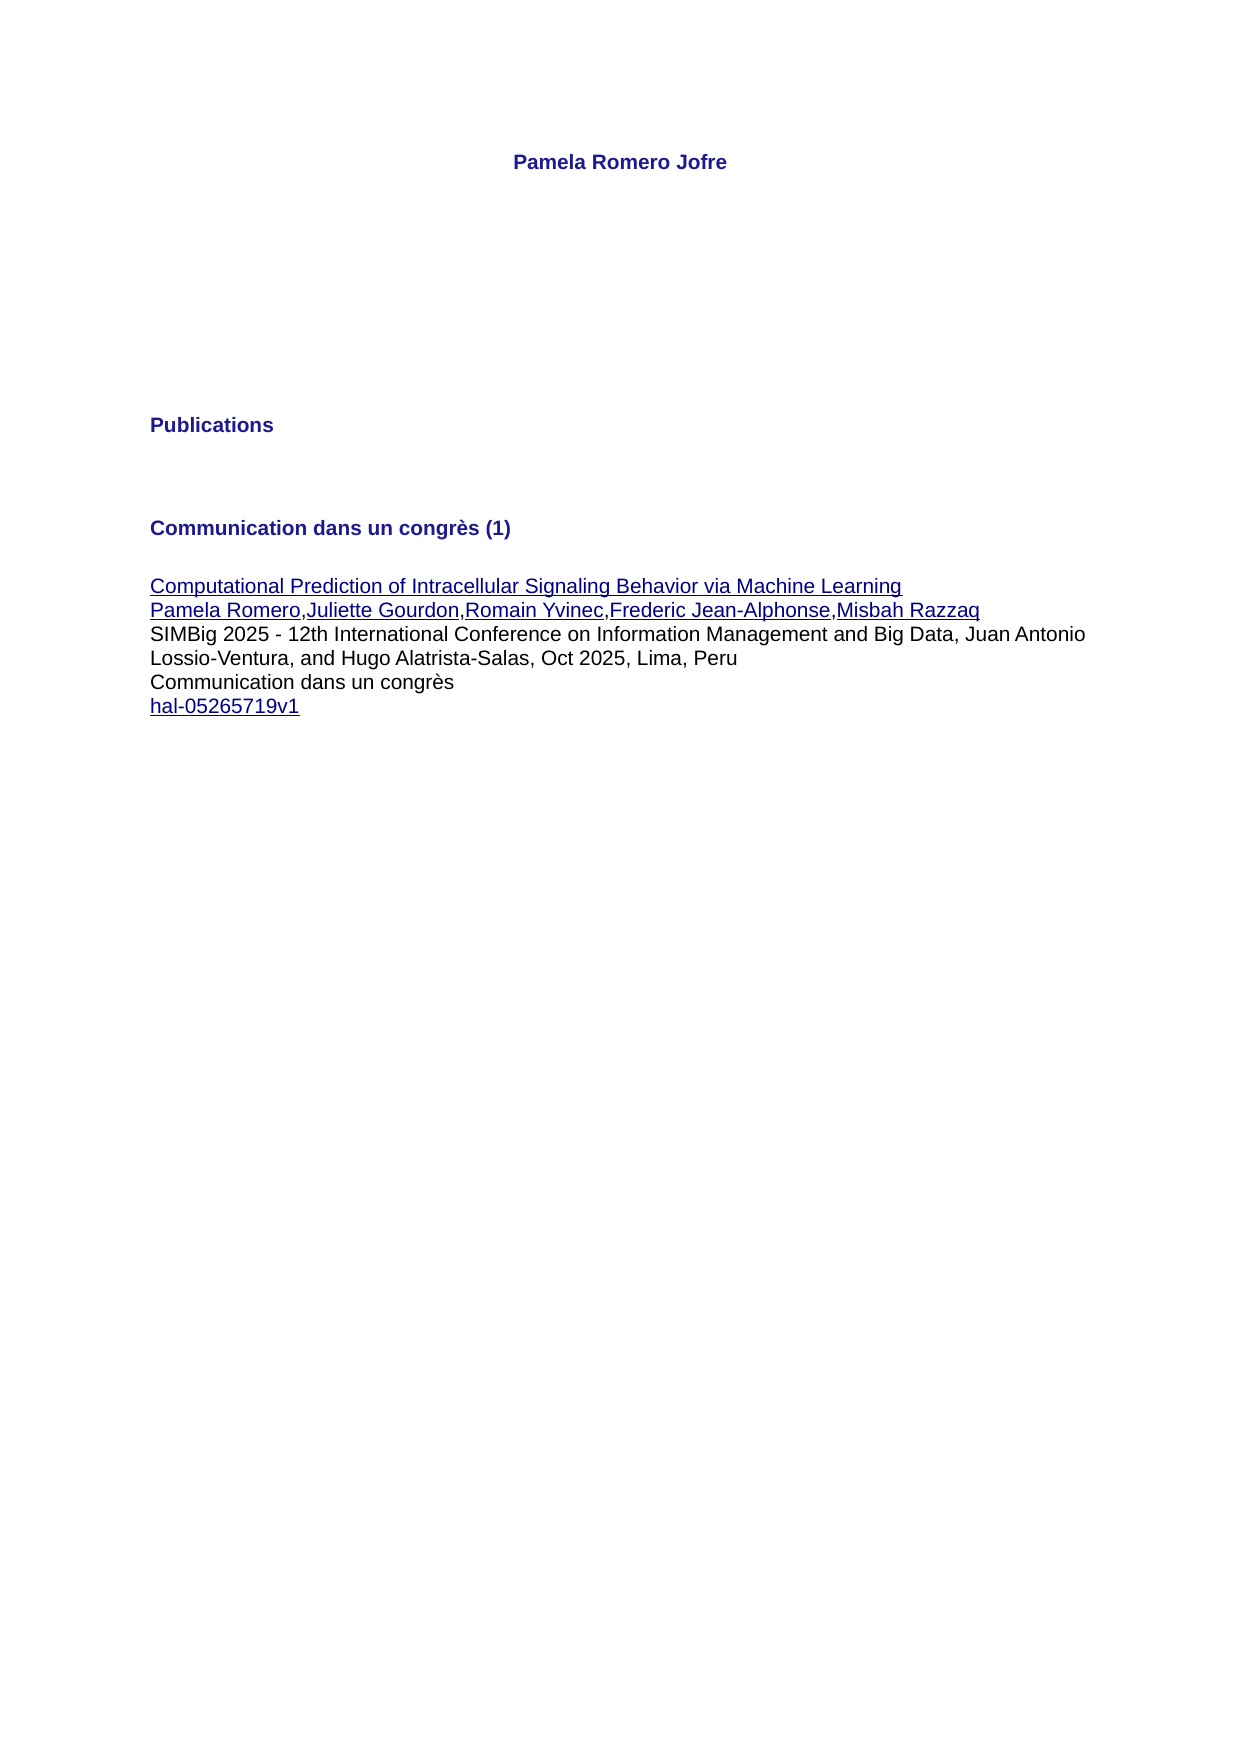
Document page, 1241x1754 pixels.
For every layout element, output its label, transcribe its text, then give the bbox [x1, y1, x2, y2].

subtitle Pamela Romero Jofre [150, 150, 1090, 174]
subtitle Communication dans un congrès (1) [150, 516, 1090, 539]
table_header Computational Prediction of Intracellular Signaling Behavior via Machine Learning Pamela Romero,Juliette Gourdon,Romain Yvinec,Frederic Jean-Alphonse,Misbah Razzaq SIMBig 2025 - 12th International Conference on Information Management and Big Data, Juan Antonio Lossio-Ventura, and Hugo Alatrista-Salas, Oct 2025, Lima, Peru Communication dans un congrès hal-05265719v1 [150, 574, 1090, 718]
subtitle Publications [150, 412, 1090, 436]
